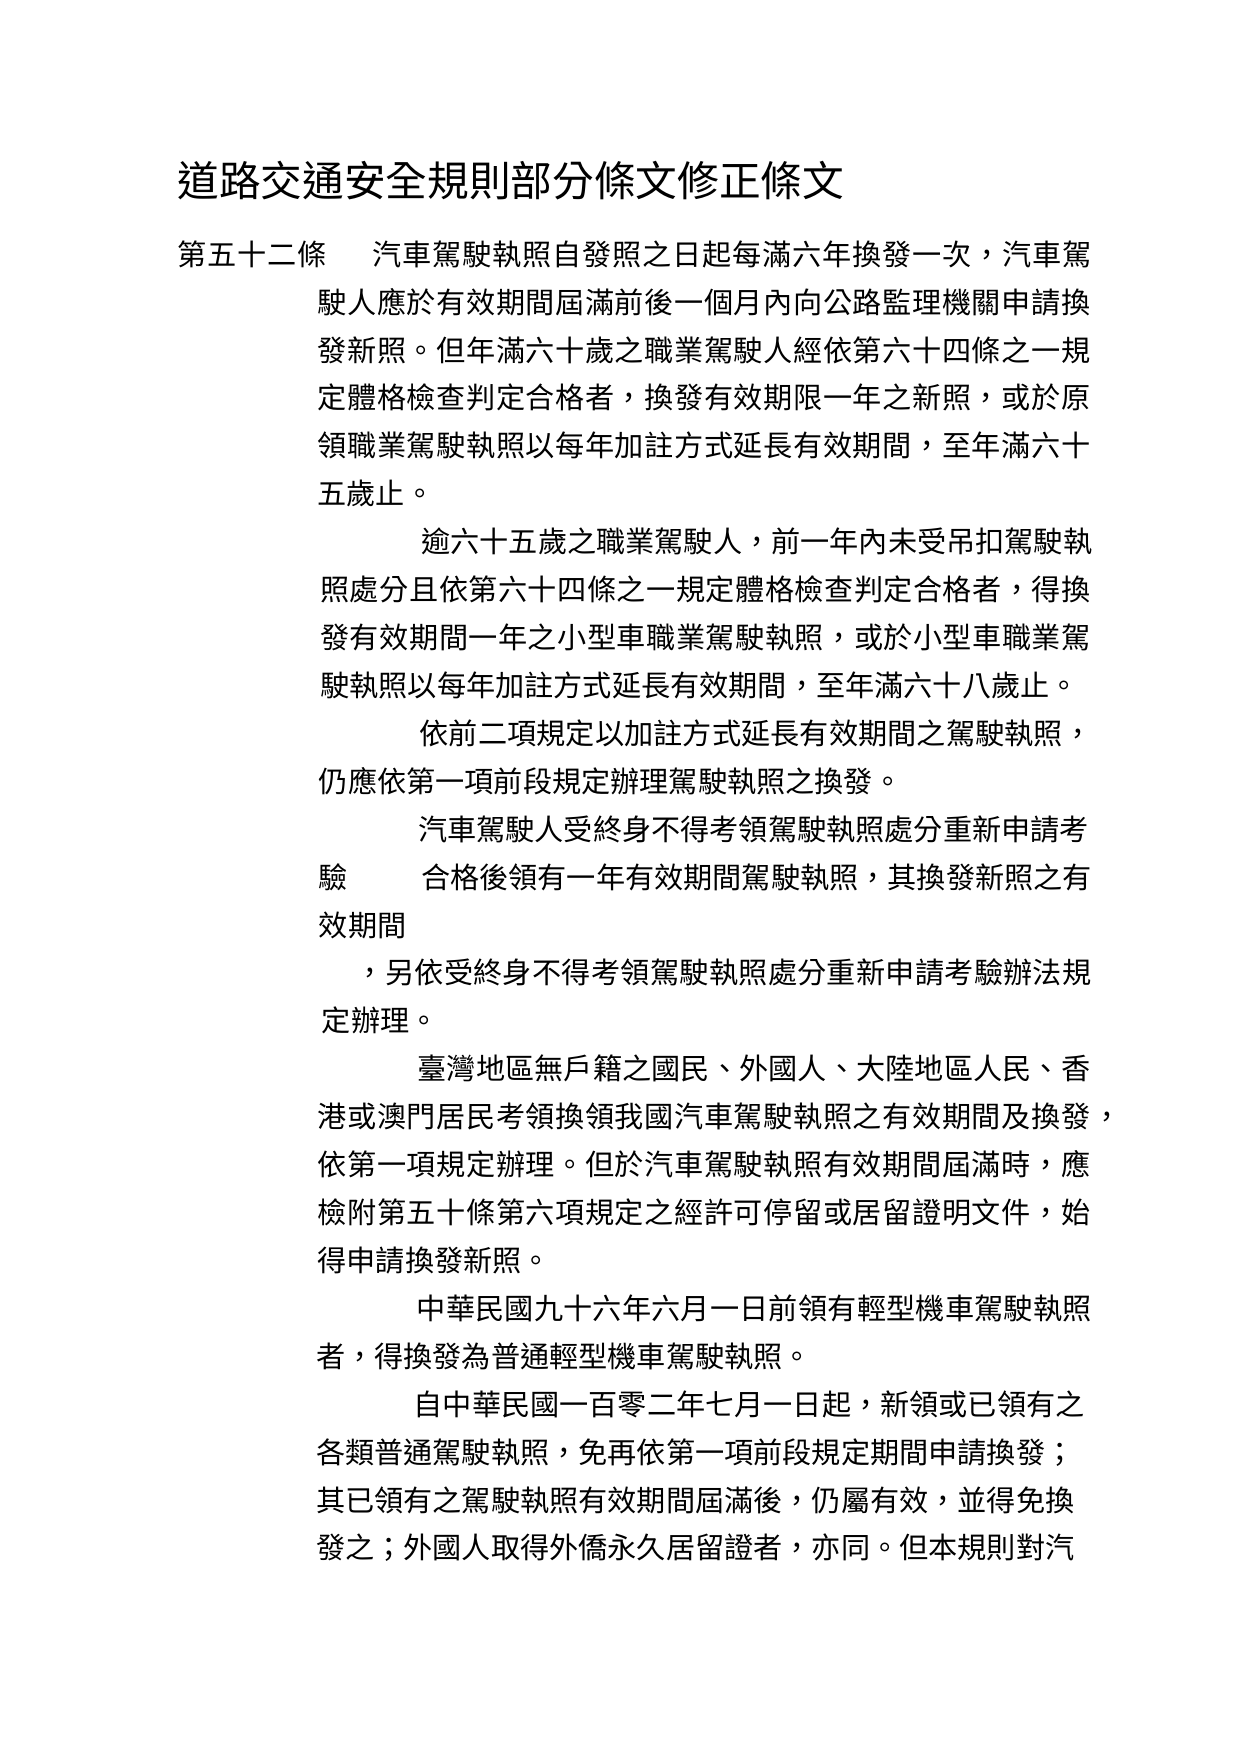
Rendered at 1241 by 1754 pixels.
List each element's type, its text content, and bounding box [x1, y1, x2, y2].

text 第五十二條 汽車駕駛執照自發照之日起每滿六年換發一次，汽車駕 駛人應於有效期間屆滿前後一個月內向公路監理機關申請換發新照。但年滿六十歲之職業駕駛人經依第六十四條之一規定體格檢查判定合格者，換發有效期限一年之新照，或於原領職業駕駛執照以每年加註方式延長有效期間，至年滿六十五歲止。 [177, 227, 1092, 514]
text 道路交通安全規則部分條文修正條文 [177, 148, 1092, 208]
text 汽車駕駛人受終身不得考領駕駛執照處分重新申請考驗 合格後領有一年有效期間駕駛執照，其換發新照之有效期間 [173, 802, 1092, 946]
text 自中華民國一百零二年七月一日起，新領或已領有之各類普通駕駛執照，免再依第一項前段規定期間申請換發；其已領有之駕駛執照有效期間屆滿後，仍屬有效，並得免換發之；外國人取得外僑永久居留證者，亦同。但本規則對汽 [186, 1377, 1092, 1568]
text 中華民國九十六年六月一日前領有輕型機車駕駛執照 者，得換發為普通輕型機車駕駛執照。 [186, 1281, 1092, 1377]
text 依前二項規定以加註方式延長有效期間之駕駛執照，仍應依第一項前段規定辦理駕駛執照之換發。 [173, 706, 1092, 802]
text 逾六十五歲之職業駕駛人，前一年內未受吊扣駕駛執照處分且依第六十四條之一規定體格檢查判定合格者，得換發有效期間一年之小型車職業駕駛執照，或於小型車職業駕駛執照以每年加註方式延長有效期間，至年滿六十八歲止。 [176, 514, 1092, 706]
text 臺灣地區無戶籍之國民、外國人、大陸地區人民、香港或澳門居民考領換領我國汽車駕駛執照之有效期間及換發，依第一項規定辦理。但於汽車駕駛執照有效期間屆滿時，應檢附第五十條第六項規定之經許可停留或居留證明文件，始得申請換發新照。 [187, 1041, 1092, 1281]
text ，另依受終身不得考領駕駛執照處分重新申請考驗辦法規定辦理。 [177, 946, 1092, 1041]
